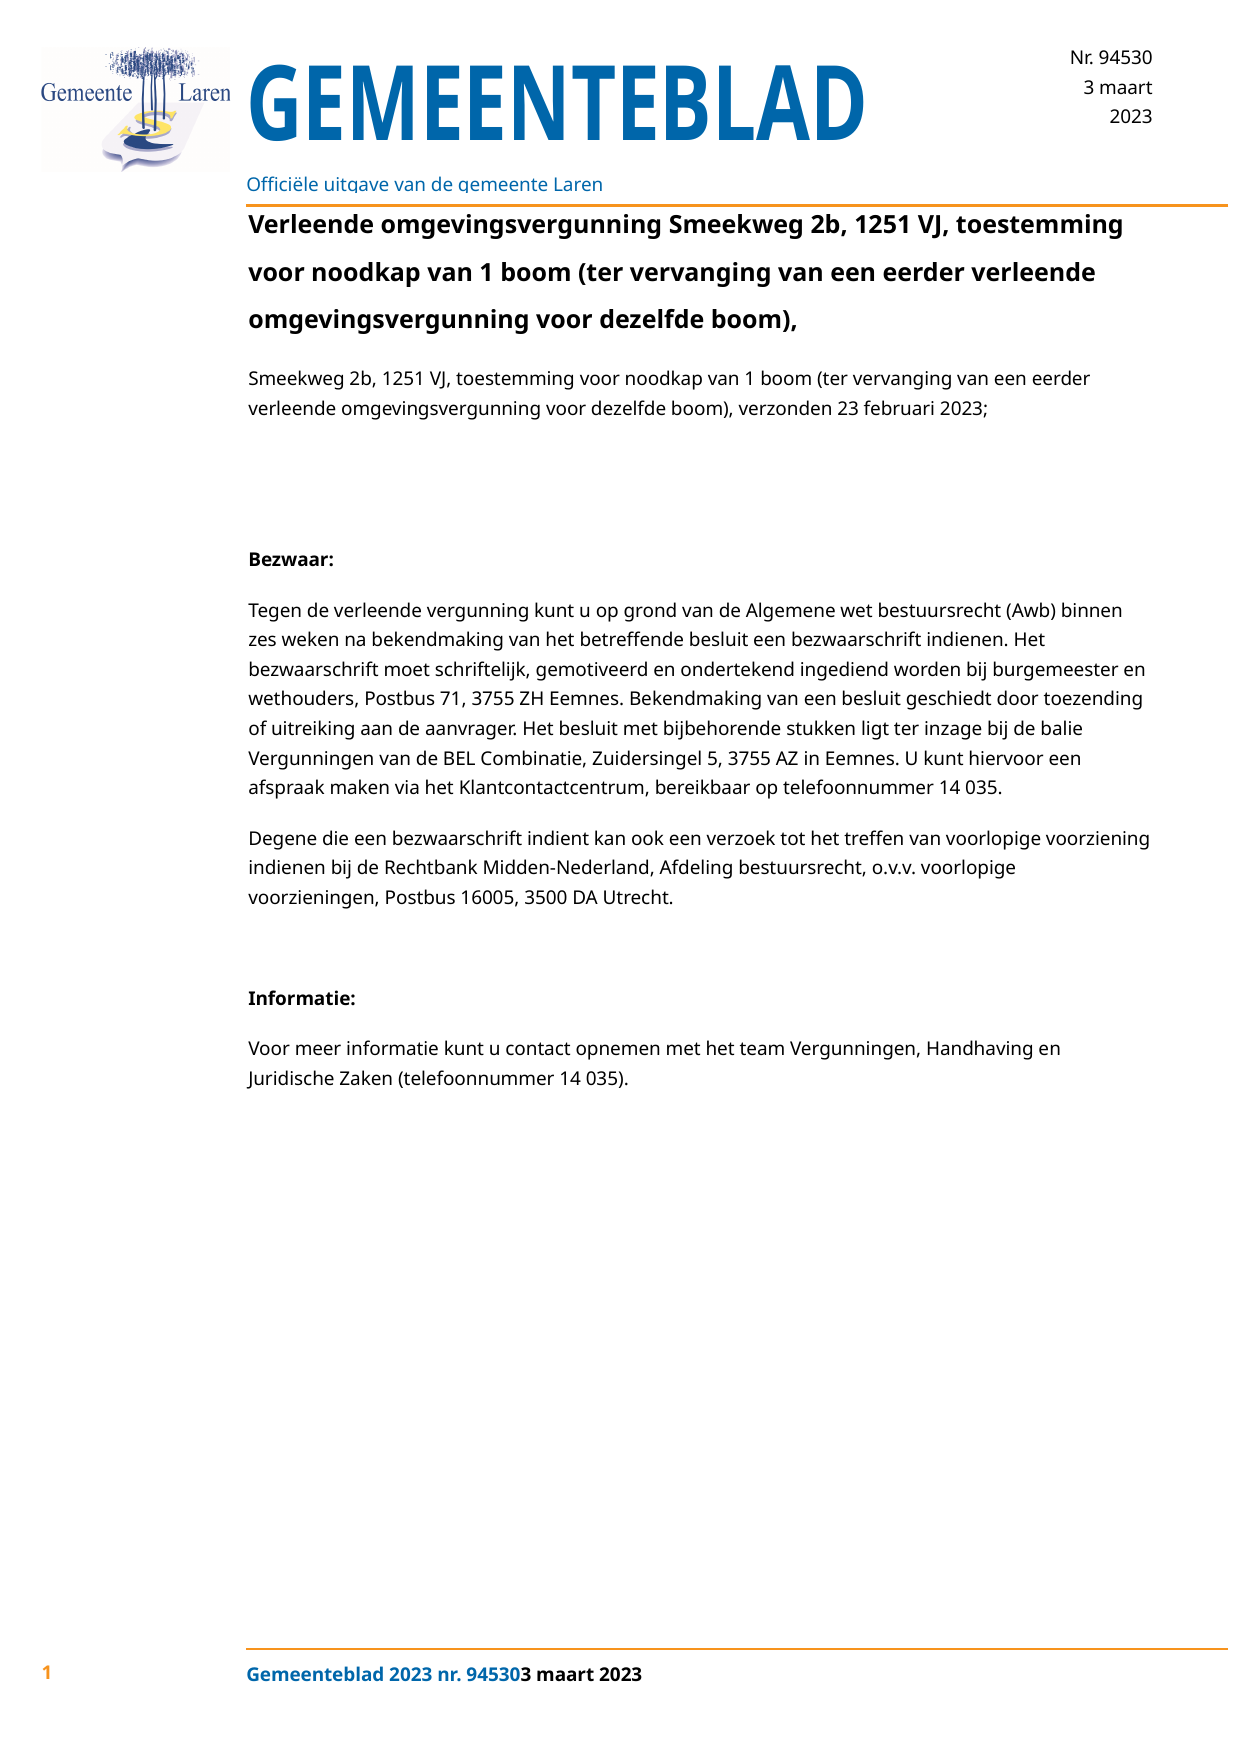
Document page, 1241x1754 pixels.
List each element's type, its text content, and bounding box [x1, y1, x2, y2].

picture [41, 47, 231, 172]
text Voor meer informatie kunt u contact opnemen met het team Vergunningen, Handhaving en Juridische Zaken (telefoonnummer 14 035). [248, 1035, 1152, 1090]
text Tegen de verleende vergunning kunt u op grond van de Algemene wet bestuursrecht (Awb) binnen zes weken na bekendmaking van het betreffende besluit een bezwaarschrift indienen. Het bezwaarschrift moet schriftelijk, gemotiveerd en ondertekend ingediend worden bij burgemeester en wethouders, Postbus 71, 3755 ZH Eemnes. Bekendmaking van een besluit geschiedt door toezending of uitreiking aan de aanvrager. Het besluit met bijbehorende stukken ligt ter inzage bij de balie Vergunningen van de BEL Combinatie, Zuidersingel 5, 3755 AZ in Eemnes. U kunt hiervoor een afspraak maken via het Klantcontactcentrum, bereikbaar op telefoonnummer 14 035. [248, 597, 1152, 800]
text Bezwaar: [248, 546, 1152, 572]
text Smeekweg 2b, 1251 VJ, toestemming voor noodkap van 1 boom (ter vervanging van een eerder verleende omgevingsvergunning voor dezelfde boom), verzonden 23 februari 2023; [248, 366, 1152, 421]
text Informatie: [248, 985, 1152, 1010]
text Verleende omgevingsvergunning Smeekweg 2b, 1251 VJ, toestemming voor noodkap van 1 boom (ter vervanging van een eerder verleende omgevingsvergunning voor dezelfde boom), [248, 207, 1152, 336]
text Degene die een bezwaarschrift indient kan ook een verzoek tot het treffen van voorlopige voorziening indienen bij de Rechtbank Midden-Nederland, Afdeling bestuursrecht, o.v.v. voorlopige voorzieningen, Postbus 16005, 3500 DA Utrecht. [248, 825, 1152, 909]
